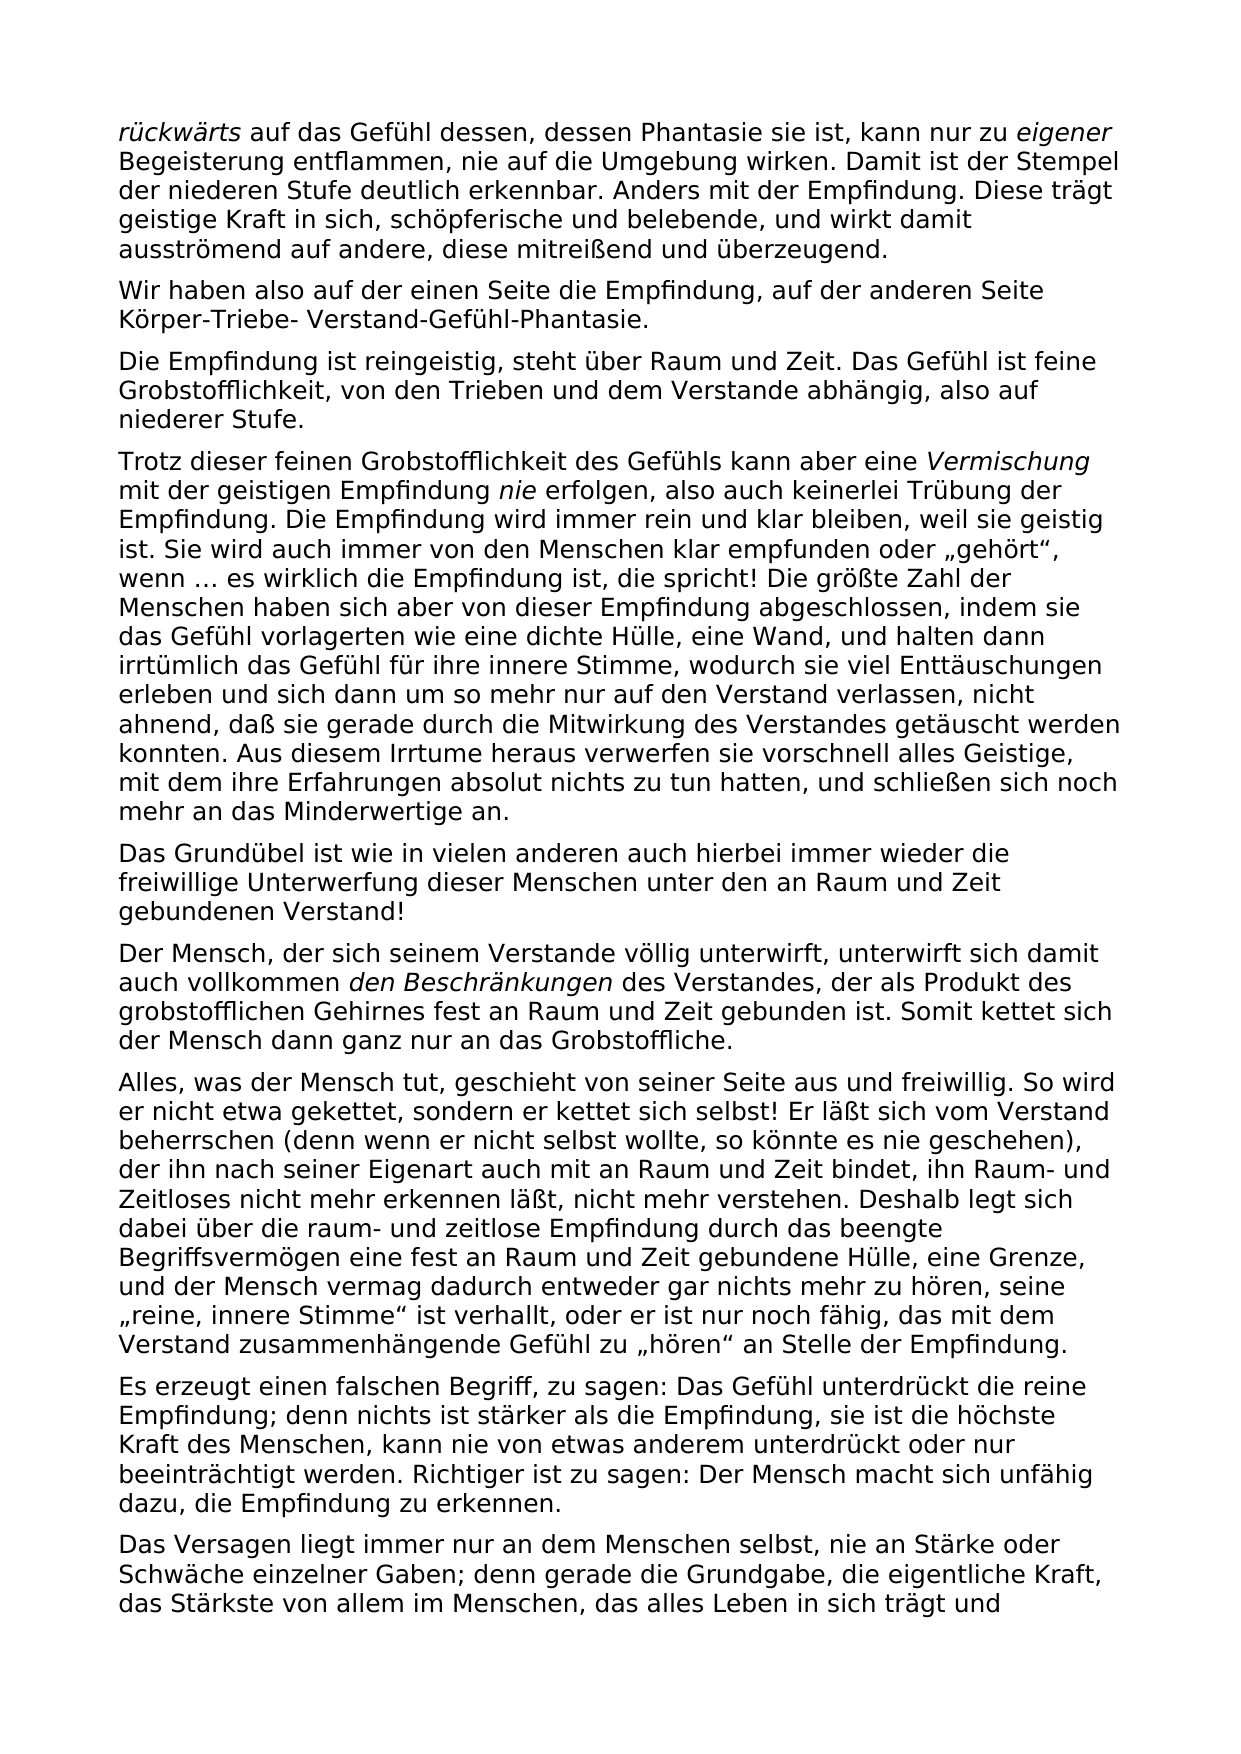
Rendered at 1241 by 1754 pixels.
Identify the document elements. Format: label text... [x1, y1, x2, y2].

text Es erzeugt einen falschen Begriff, zu sagen: Das Gefühl unterdrückt die reine Empfindung; denn nichts ist stärker als die Empfindung, sie ist die höchste Kraft des Menschen, kann nie von etwas anderem unterdrückt oder nur beeinträchtigt werden. Richtiger ist zu sagen: Der Mensch macht sich unfähig dazu, die Empfindung zu erkennen. [118, 1372, 1122, 1518]
text Alles, was der Mensch tut, geschieht von seiner Seite aus und freiwillig. So wird er nicht etwa gekettet, sondern er kettet sich selbst! Er läßt sich vom Verstand beherrschen (denn wenn er nicht selbst wollte, so könnte es nie geschehen), der ihn nach seiner Eigenart auch mit an Raum und Zeit bindet, ihn Raum- und Zeitloses nicht mehr erkennen läßt, nicht mehr verstehen. Deshalb legt sich dabei über die raum- und zeitlose Empfindung durch das beengte Begriffsvermögen eine fest an Raum und Zeit gebundene Hülle, eine Grenze, und der Mensch vermag dadurch entweder gar nichts mehr zu hören, seine „reine, innere Stimme“ ist verhallt, oder er ist nur noch fähig, das mit dem Verstand zusammenhängende Gefühl zu „hören“ an Stelle der Empfindung. [118, 1068, 1122, 1360]
text rückwärts auf das Gefühl dessen, dessen Phantasie sie ist, kann nur zu eigener Begeisterung entflammen, nie auf die Umgebung wirken. Damit ist der Stempel der niederen Stufe deutlich erkennbar. Anders mit der Empfindung. Diese trägt geistige Kraft in sich, schöpferische und belebende, und wirkt damit ausströmend auf andere, diese mitreißend und überzeugend. [118, 118, 1122, 264]
text Das Versagen liegt immer nur an dem Menschen selbst, nie an Stärke oder Schwäche einzelner Gaben; denn gerade die Grundgabe, die eigentliche Kraft, das Stärkste von allem im Menschen, das alles Leben in sich trägt und [118, 1531, 1122, 1618]
text Das Grundübel ist wie in vielen anderen auch hierbei immer wieder die freiwillige Unterwerfung dieser Menschen unter den an Raum und Zeit gebundenen Verstand! [118, 839, 1122, 926]
text Die Empfindung ist reingeistig, steht über Raum und Zeit. Das Gefühl ist feine Grobstofflichkeit, von den Trieben und dem Verstande abhängig, also auf niederer Stufe. [118, 347, 1122, 435]
text Trotz dieser feinen Grobstofflichkeit des Gefühls kann aber eine Vermischung mit der geistigen Empfindung nie erfolgen, also auch keinerlei Trübung der Empfindung. Die Empfindung wird immer rein und klar bleiben, weil sie geistig ist. Sie wird auch immer von den Menschen klar empfunden oder „gehört“, wenn … es wirklich die Empfindung ist, die spricht! Die größte Zahl der Menschen haben sich aber von dieser Empfindung abgeschlossen, indem sie das Gefühl vorlagerten wie eine dichte Hülle, eine Wand, und halten dann irrtümlich das Gefühl für ihre innere Stimme, wodurch sie viel Enttäuschungen erleben und sich dann um so mehr nur auf den Verstand verlassen, nicht ahnend, daß sie gerade durch die Mitwirkung des Verstandes getäuscht werden konnten. Aus diesem Irrtume heraus verwerfen sie vorschnell alles Geistige, mit dem ihre Erfahrungen absolut nichts zu tun hatten, und schließen sich noch mehr an das Minderwertige an. [118, 447, 1122, 826]
text Der Mensch, der sich seinem Verstande völlig unterwirft, unterwirft sich damit auch vollkommen den Beschränkungen des Verstandes, der als Produkt des grobstofflichen Gehirnes fest an Raum und Zeit gebunden ist. Somit kettet sich der Mensch dann ganz nur an das Grobstoffliche. [118, 939, 1122, 1056]
text Wir haben also auf der einen Seite die Empfindung, auf der anderen Seite Körper-Triebe- Verstand-Gefühl-Phantasie. [118, 276, 1122, 335]
